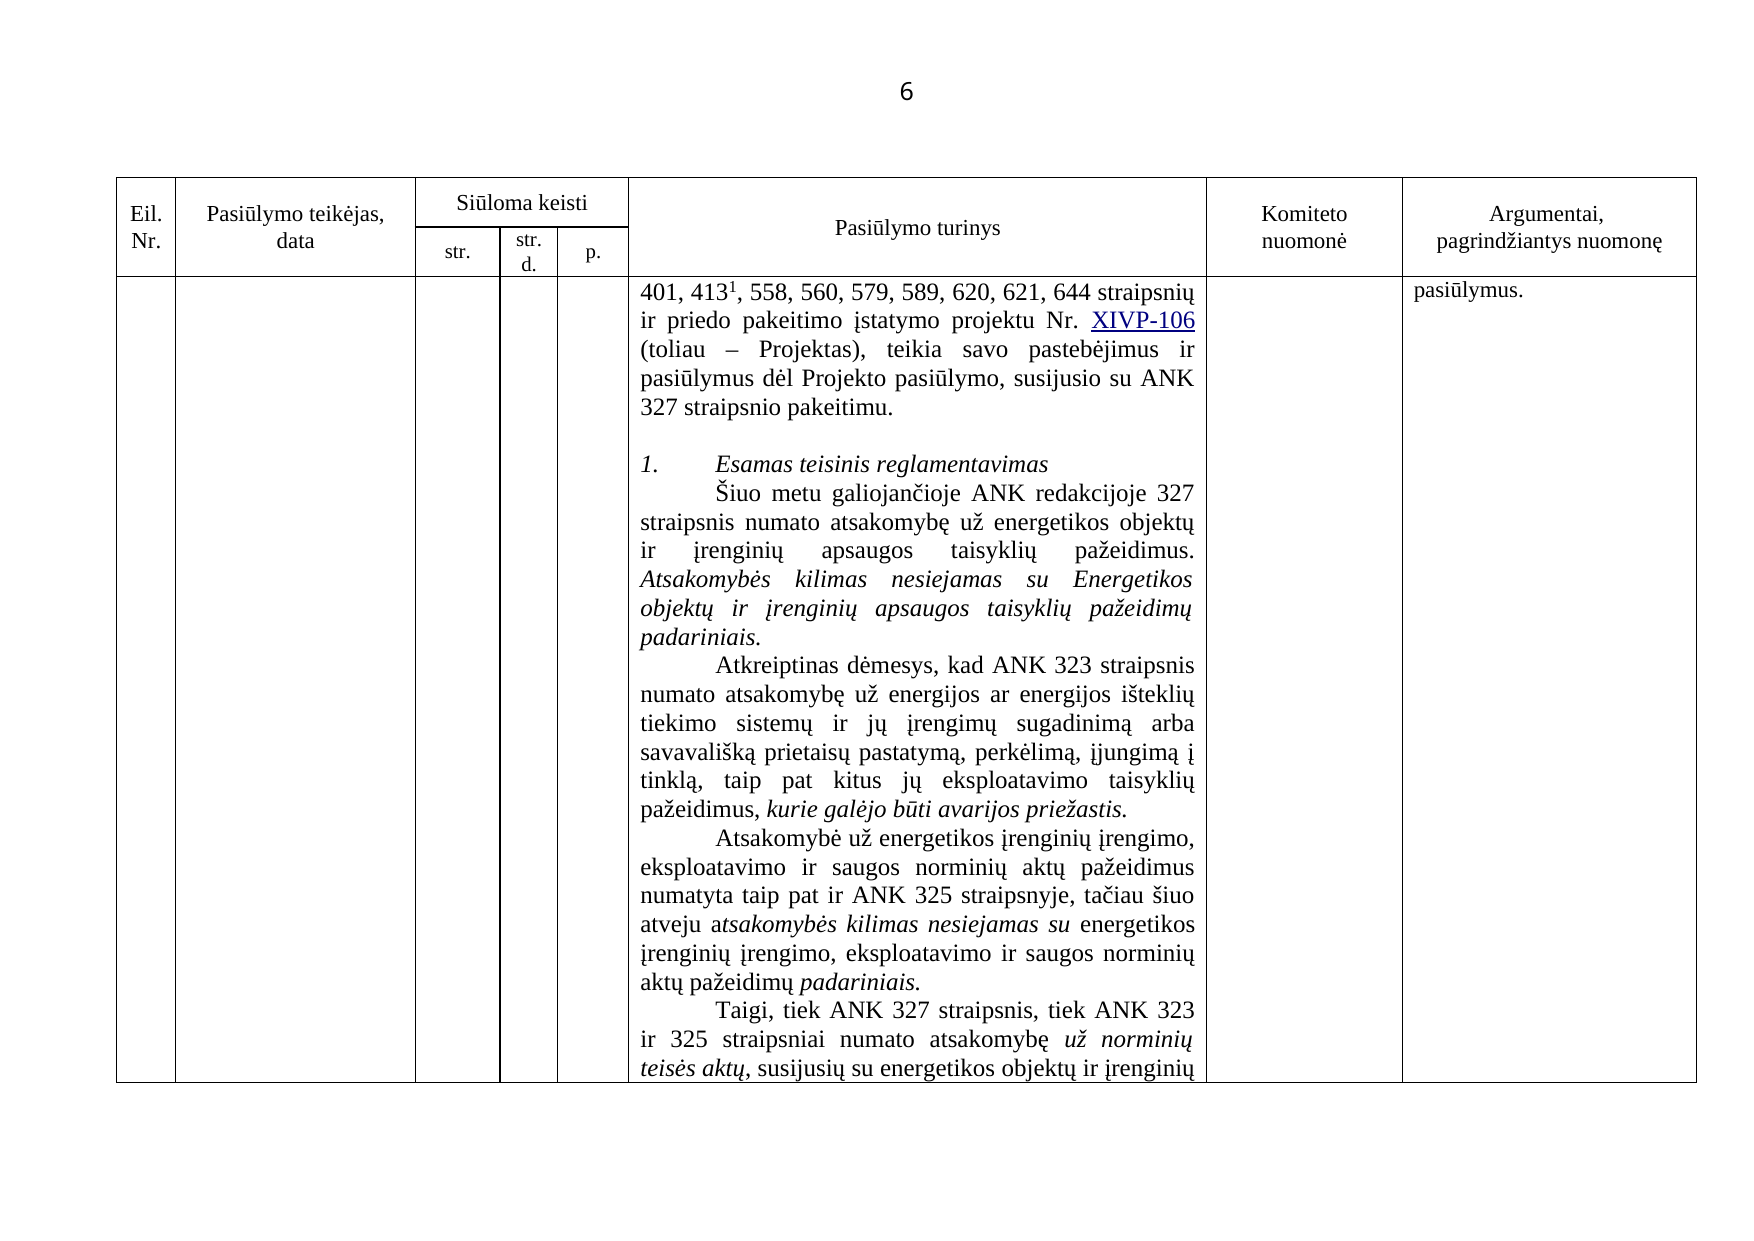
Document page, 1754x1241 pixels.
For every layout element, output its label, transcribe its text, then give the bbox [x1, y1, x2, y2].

table_cell [416, 277, 499, 1082]
table_cell [1207, 277, 1402, 1082]
table_cell [558, 277, 628, 1082]
table_header Pasiūlymo teikėjas, data [176, 178, 415, 276]
table_cell pasiūlymus. [1403, 277, 1696, 1082]
table_cell 401, 4131, 558, 560, 579, 589, 620, 621, 644 straipsnių ir priedo pakeitimo įstatymo projektu Nr. XIVP-106 (toliau – Projektas), teikia savo pastebėjimus ir pasiūlymus dėl Projekto pasiūlymo, susijusio su ANK 327 straipsnio pakeitimu. Esamas teisinis reglamentavimas Šiuo metu galiojančioje ANK redakcijoje 327 straipsnis numato atsakomybę už energetikos objektų ir įrenginių apsaugos taisyklių pažeidimus. Atsakomybės kilimas nesiejamas su Energetikos objektų ir įrenginių apsaugos taisyklių pažeidimų padariniais. Atkreiptinas dėmesys, kad ANK 323 straipsnis numato atsakomybę už energijos ar energijos išteklių tiekimo sistemų ir jų įrengimų sugadinimą arba savavališką prietaisų pastatymą, perkėlimą, įjungimą į tinklą, taip pat kitus jų eksploatavimo taisyklių pažeidimus, kurie galėjo būti avarijos priežastis. Atsakomybė už energetikos įrenginių įrengimo, eksploatavimo ir saugos norminių aktų pažeidimus numatyta taip pat ir ANK 325 straipsnyje, tačiau šiuo atveju atsakomybės kilimas nesiejamas su energetikos įrenginių įrengimo, eksploatavimo ir saugos norminių aktų pažeidimų padariniais. Taigi, tiek ANK 327 straipsnis, tiek ANK 323 ir 325 straipsniai numato atsakomybę už norminių teisės aktų, susijusių su energetikos objektų ir įrenginių [629, 277, 1206, 1082]
table_cell [117, 277, 175, 1082]
table_cell str. d. [501, 228, 557, 276]
table_cell p. [558, 228, 628, 276]
table_cell [176, 277, 415, 1082]
table_header Komiteto nuomonė [1207, 178, 1402, 276]
table_cell str. [416, 228, 499, 276]
table_header Pasiūlymo turinys [629, 178, 1206, 276]
table_cell [501, 277, 557, 1082]
table_header Siūloma keisti [416, 178, 628, 226]
table_header Argumentai, pagrindžiantys nuomonę [1403, 178, 1696, 276]
table_header Eil. Nr. [117, 178, 175, 276]
